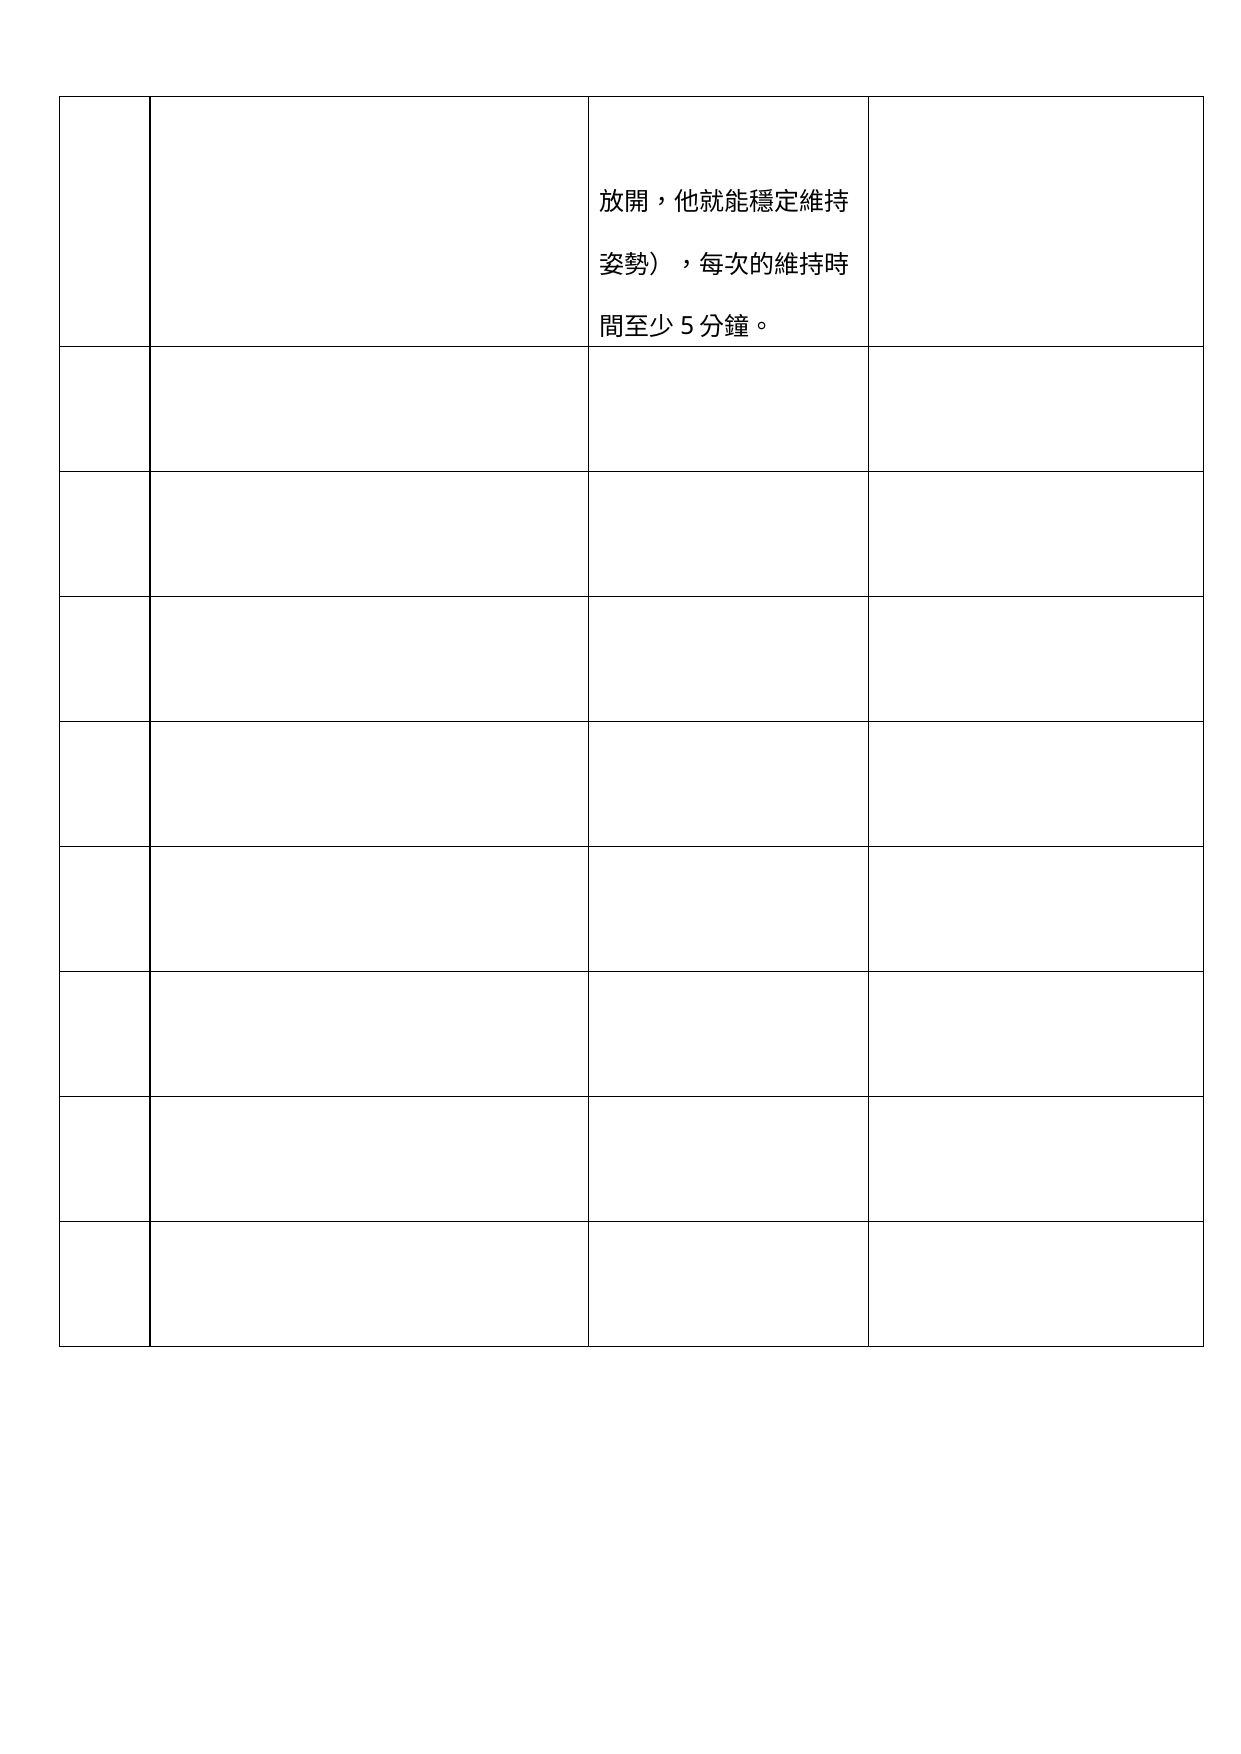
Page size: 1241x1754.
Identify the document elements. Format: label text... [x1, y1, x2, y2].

table_cell [60, 597, 149, 721]
table_cell [869, 722, 1203, 846]
table_cell [151, 597, 588, 721]
table_cell [60, 347, 149, 471]
table_cell [589, 722, 868, 846]
table_cell [151, 972, 588, 1096]
table_cell [60, 97, 149, 346]
table_cell [869, 972, 1203, 1096]
table_cell [60, 972, 149, 1096]
table_cell [151, 722, 588, 846]
table_cell [869, 847, 1203, 971]
table_cell [869, 347, 1203, 471]
table_cell [60, 1097, 149, 1221]
table_cell [60, 1222, 149, 1346]
table_cell [869, 472, 1203, 596]
table_cell [589, 347, 868, 471]
table_cell [151, 97, 588, 346]
table_cell [589, 1097, 868, 1221]
table_cell [60, 722, 149, 846]
table_cell [869, 1097, 1203, 1221]
table_cell [60, 847, 149, 971]
table_cell 放開，他就能穩定維持姿勢），每次的維持時間至少5分鐘。 [589, 97, 868, 346]
table_cell [60, 472, 149, 596]
table_cell [589, 847, 868, 971]
table_cell [589, 472, 868, 596]
table_cell [869, 1222, 1203, 1346]
table_cell [151, 472, 588, 596]
table_cell [151, 1222, 588, 1346]
table_cell [151, 847, 588, 971]
table_cell [151, 347, 588, 471]
table_cell [869, 597, 1203, 721]
table_cell [589, 597, 868, 721]
table_cell [589, 972, 868, 1096]
table_cell [869, 97, 1203, 346]
table_cell [151, 1097, 588, 1221]
table_cell [589, 1222, 868, 1346]
